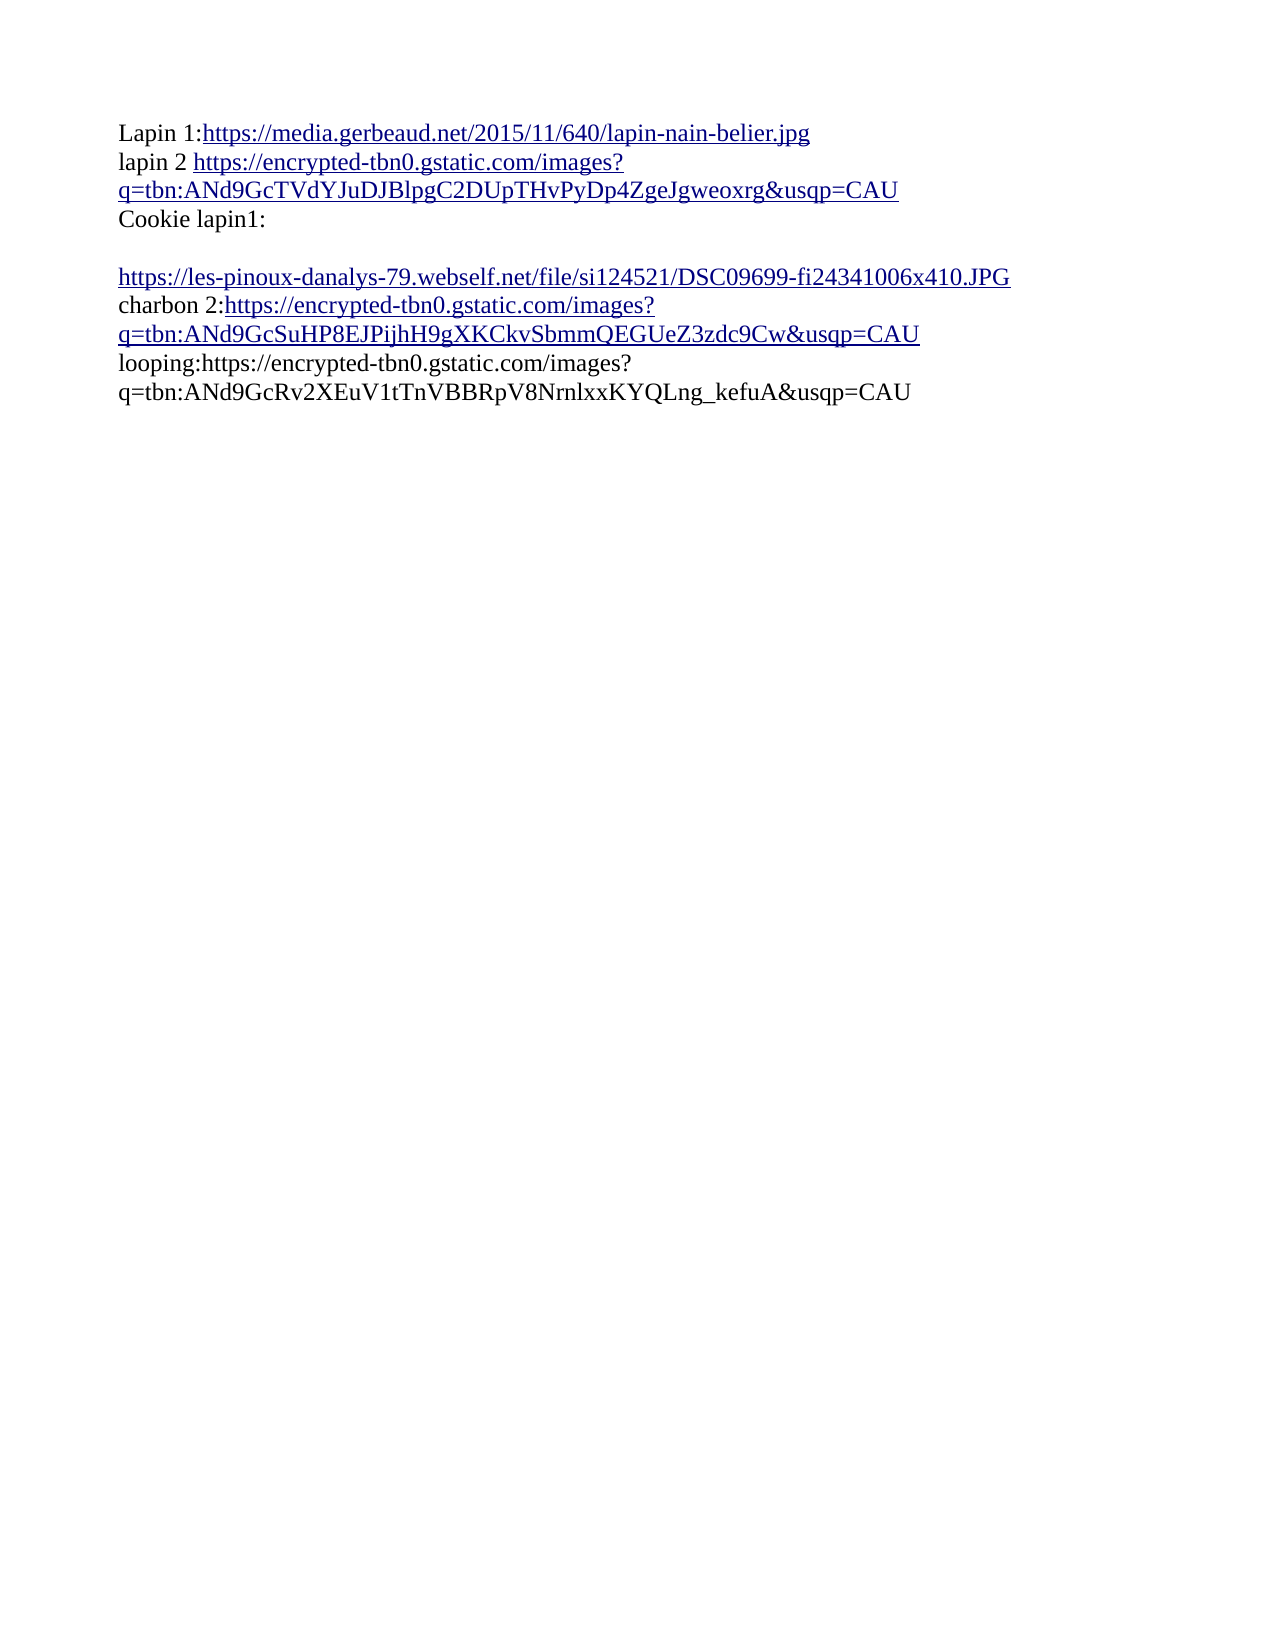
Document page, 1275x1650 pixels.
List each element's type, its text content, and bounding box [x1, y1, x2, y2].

text https://les-pinoux-danalys-79.webself.net/file/si124521/DSC09699-fi24341006x410.JPG [118, 262, 1157, 291]
text Lapin 1:https://media.gerbeaud.net/2015/11/640/lapin-nain-belier.jpg [118, 118, 1157, 147]
text lapin 2 https://encrypted-tbn0.gstatic.com/images?q=tbn:ANd9GcTVdYJuDJBlpgC2DUpTHvPyDp4ZgeJgweoxrg&usqp=CAU [118, 147, 1157, 204]
text Cookie lapin1: [118, 204, 1157, 233]
text looping:https://encrypted-tbn0.gstatic.com/images?q=tbn:ANd9GcRv2XEuV1tTnVBBRpV8NrnlxxKYQLng_kefuA&usqp=CAU [118, 348, 1157, 406]
text charbon 2:https://encrypted-tbn0.gstatic.com/images?q=tbn:ANd9GcSuHP8EJPijhH9gXKCkvSbmmQEGUeZ3zdc9Cw&usqp=CAU [118, 291, 1157, 348]
